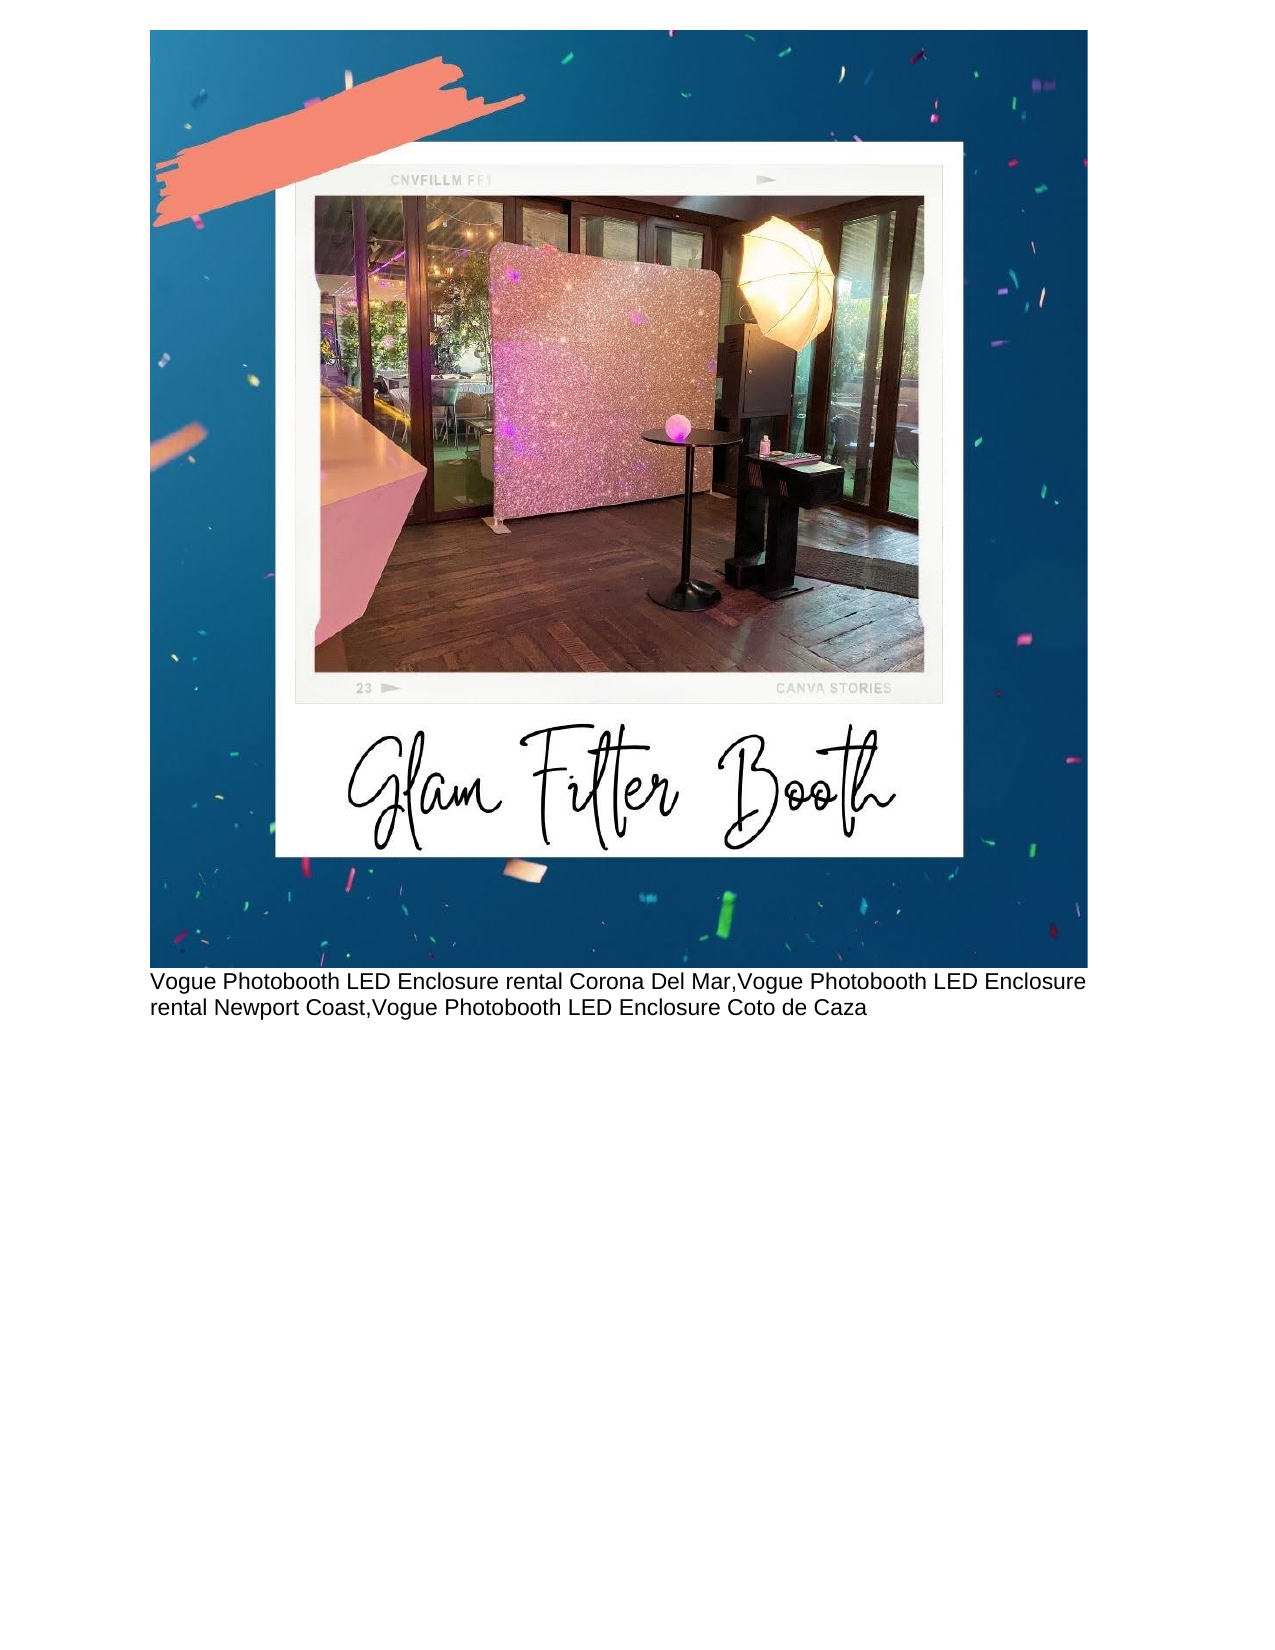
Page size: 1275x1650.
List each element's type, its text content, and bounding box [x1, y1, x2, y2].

text Vogue Photobooth LED Enclosure rental Corona Del Mar,Vogue Photobooth LED Enclosure rental Newport Coast,Vogue Photobooth LED Enclosure Coto de Caza [150, 968, 1125, 1020]
picture [150, 30, 1088, 968]
